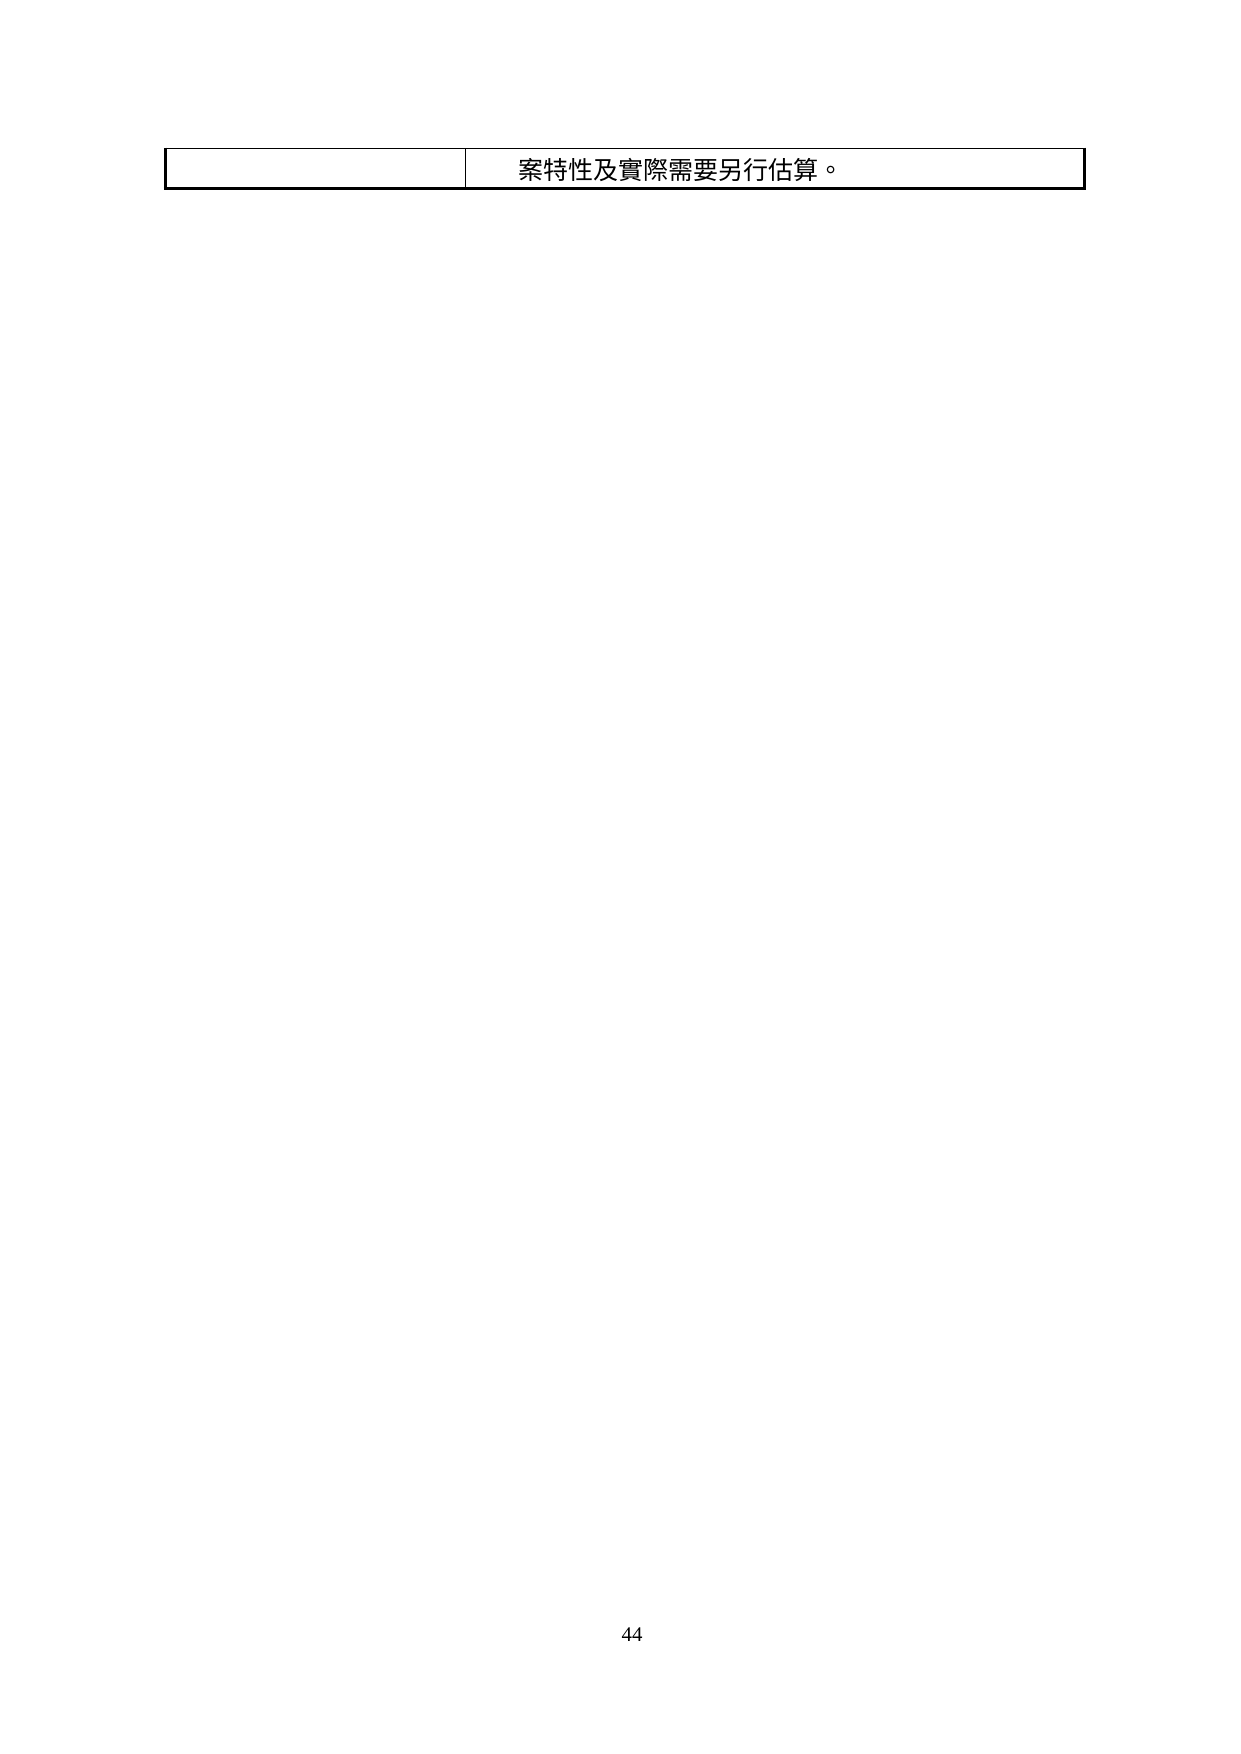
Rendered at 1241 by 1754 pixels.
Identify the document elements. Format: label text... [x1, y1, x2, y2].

table_cell 案特性及實際需要另行估算。 [466, 149, 1083, 187]
table_cell [167, 149, 465, 187]
